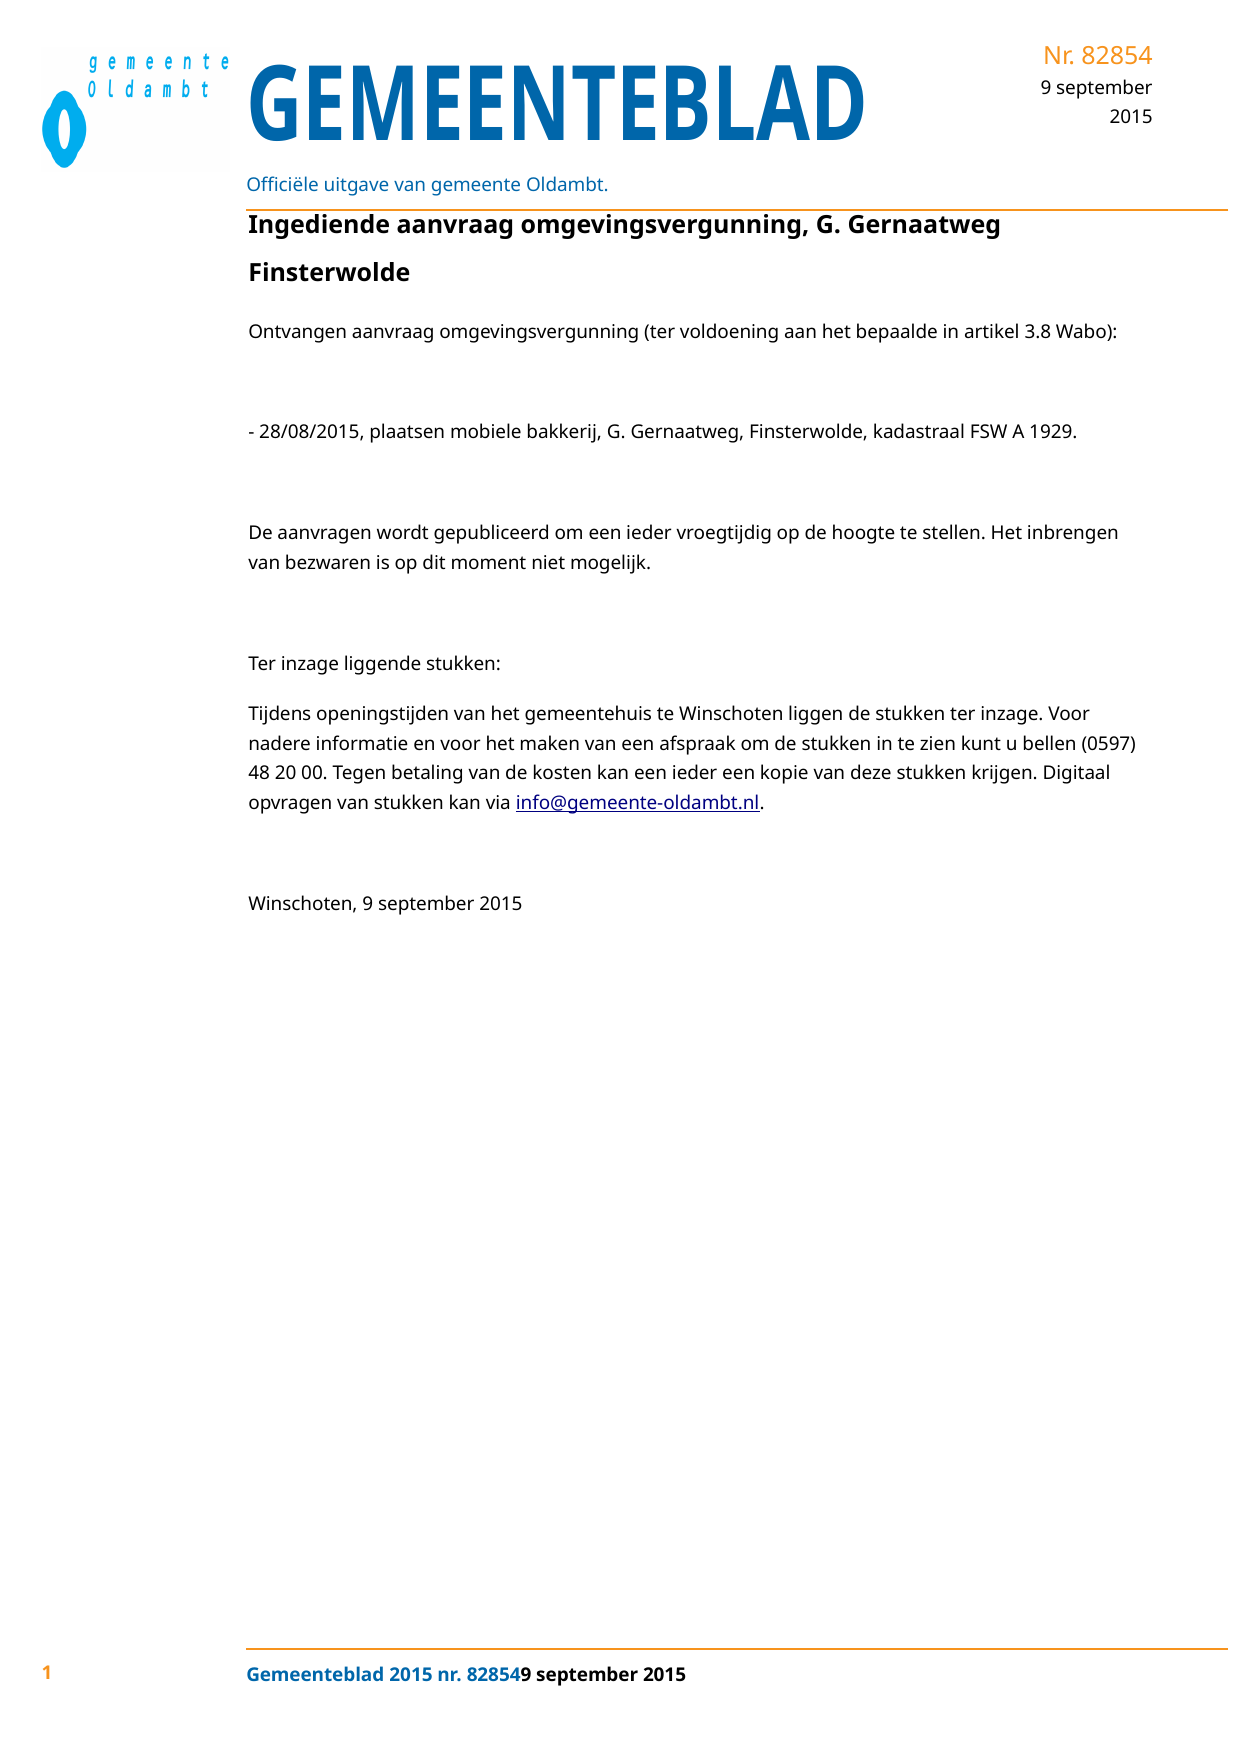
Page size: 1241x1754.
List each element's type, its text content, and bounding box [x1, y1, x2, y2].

text De aanvragen wordt gepubliceerd om een ieder vroegtijdig op de hoogte te stellen. Het inbrengen van bezwaren is op dit moment niet mogelijk. [248, 519, 1152, 575]
text Tijdens openingstijden van het gemeentehuis te Winschoten liggen de stukken ter inzage. Voor nadere informatie en voor het maken van een afspraak om de stukken in te zien kunt u bellen (0597) 48 20 00. Tegen betaling van de kosten kan een ieder een kopie van deze stukken krijgen. Digitaal opvragen van stukken kan via info@gemeente-oldambt.nl. [248, 700, 1152, 815]
text Ontvangen aanvraag omgevingsvergunning (ter voldoening aan het bepaalde in artikel 3.8 Wabo): [248, 318, 1152, 344]
picture [41, 47, 231, 172]
text Winschoten, 9 september 2015 [248, 890, 1152, 916]
text Ter inzage liggende stukken: [248, 650, 1152, 676]
text - 28/08/2015, plaatsen mobiele bakkerij, G. Gernaatweg, Finsterwolde, kadastraal FSW A 1929. [248, 419, 1152, 444]
text Ingediende aanvraag omgevingsvergunning, G. Gernaatweg Finsterwolde [248, 211, 1152, 288]
